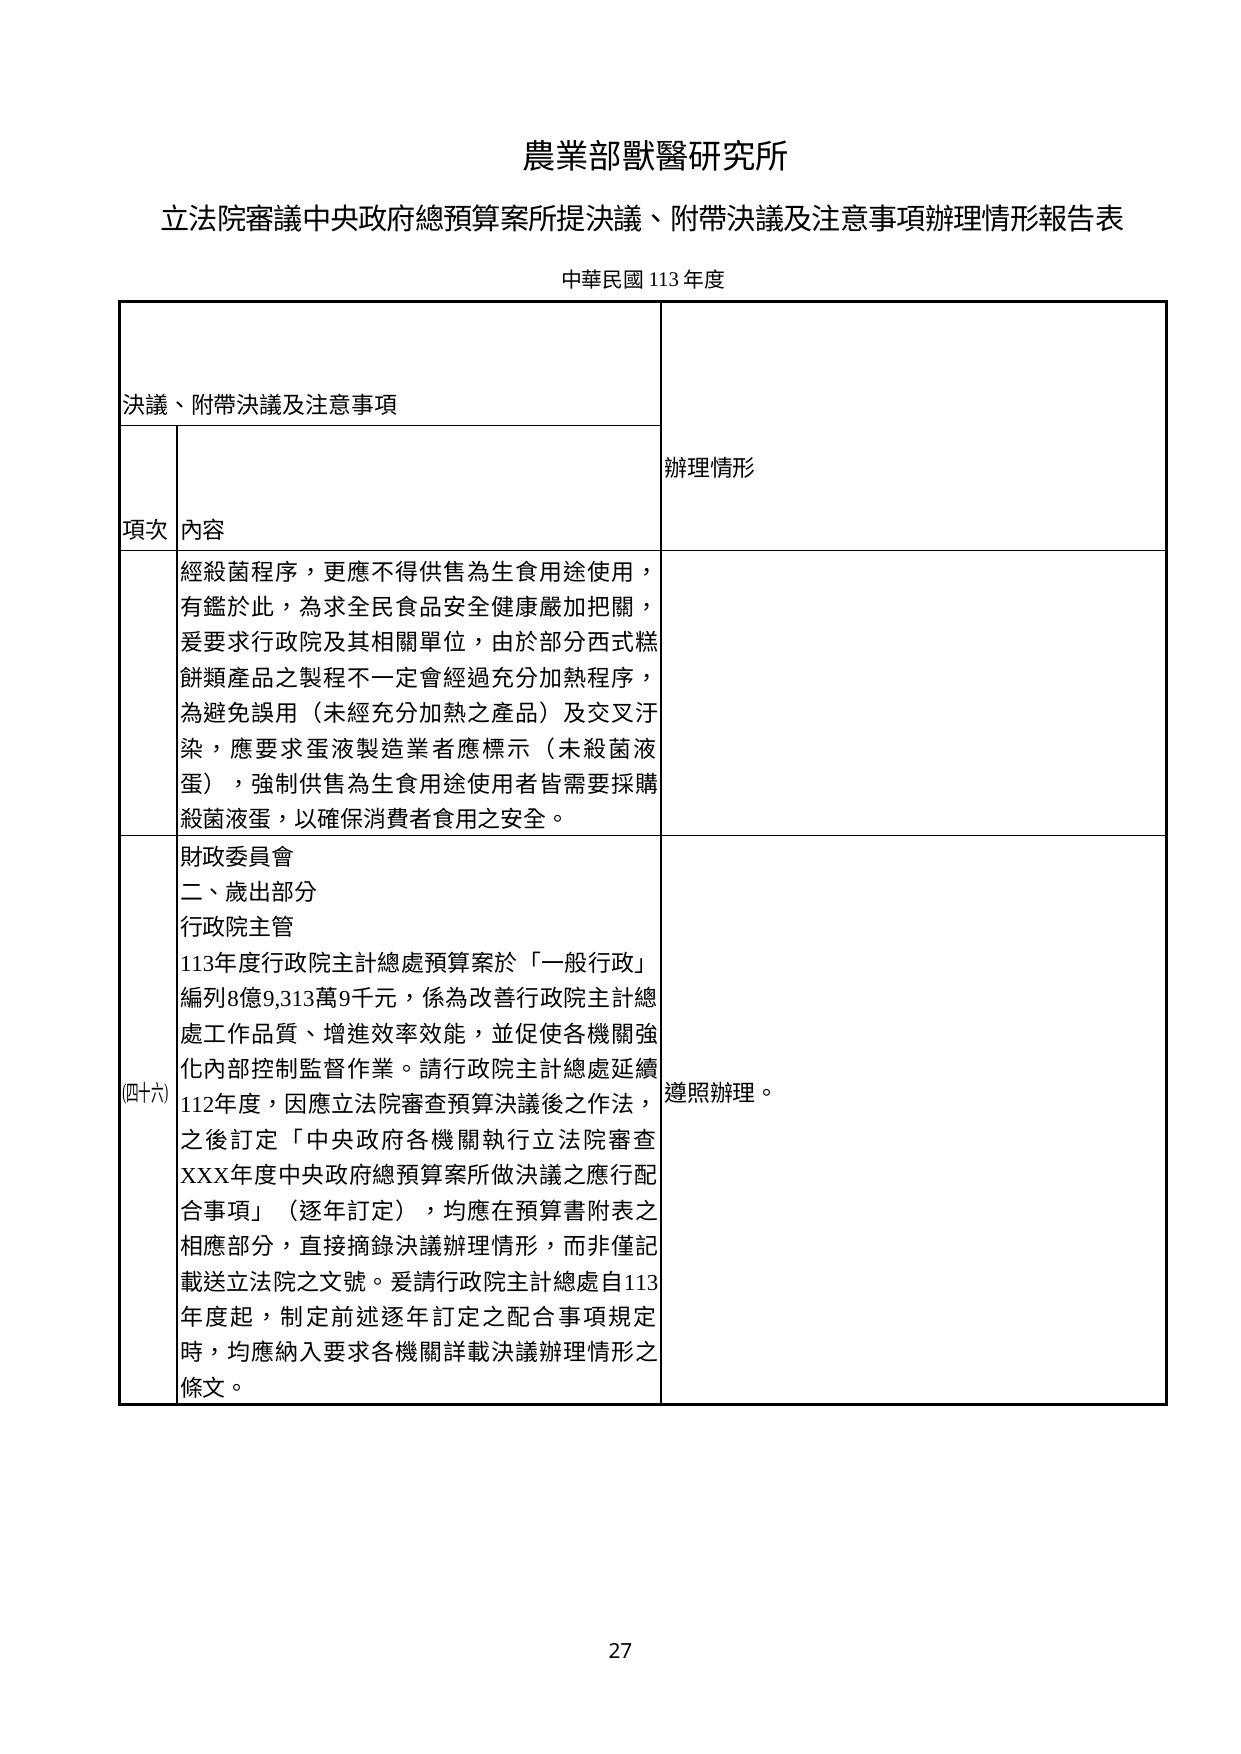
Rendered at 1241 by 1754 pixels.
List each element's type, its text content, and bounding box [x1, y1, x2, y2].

table_cell [642, 303, 660, 425]
table_cell 經殺菌程序，更應不得供售為生食用途使用，有鑑於此，為求全民食品安全健康嚴加把關，爰要求行政院及其相關單位，由於部分西式糕餅類產品之製程不一定會經過充分加熱程序，為避免誤用（未經充分加熱之產品）及交叉汙染，應要求蛋液製造業者應標示（未殺菌液蛋），強制供售為生食用途使用者皆需要採購殺菌液蛋，以確保消費者食用之安全。 [178, 551, 660, 834]
table_header 農業部獸醫研究所 [119, 112, 1166, 175]
table_cell 立法院審議中央政府總預算案所提決議、附帶決議及注意事項辦理情形報告表 [119, 175, 1166, 237]
table_cell 項次 [121, 426, 176, 550]
table_cell 中華民國113年度 [119, 237, 1166, 300]
table_cell [662, 551, 1165, 834]
table_cell 辦理情形 [662, 303, 1165, 550]
table_cell (四十六) [121, 836, 176, 1403]
table_cell 財政委員會 二、歲出部分 行政院主管 113年度行政院主計總處預算案於「一般行政」編列8億9,313萬9千元，係為改善行政院主計總處工作品質、增進效率效能，並促使各機關強化內部控制監督作業。請行政院主計總處延續112年度，因應立法院審查預算決議後之作法，之後訂定「中央政府各機關執行立法院審查XXX年度中央政府總預算案所做決議之應行配合事項」（逐年訂定），均應在預算書附表之相應部分，直接摘錄決議辦理情形，而非僅記載送立法院之文號。爰請行政院主計總處自113年度起，制定前述逐年訂定之配合事項規定時，均應納入要求各機關詳載決議辦理情形之條文。 [178, 836, 660, 1403]
table_cell [121, 551, 176, 834]
table_cell [642, 426, 660, 550]
table_cell 內容 [178, 426, 642, 550]
table_cell 決議、附帶決議及注意事項 [121, 303, 642, 425]
table_cell 遵照辦理。 [662, 836, 1165, 1403]
